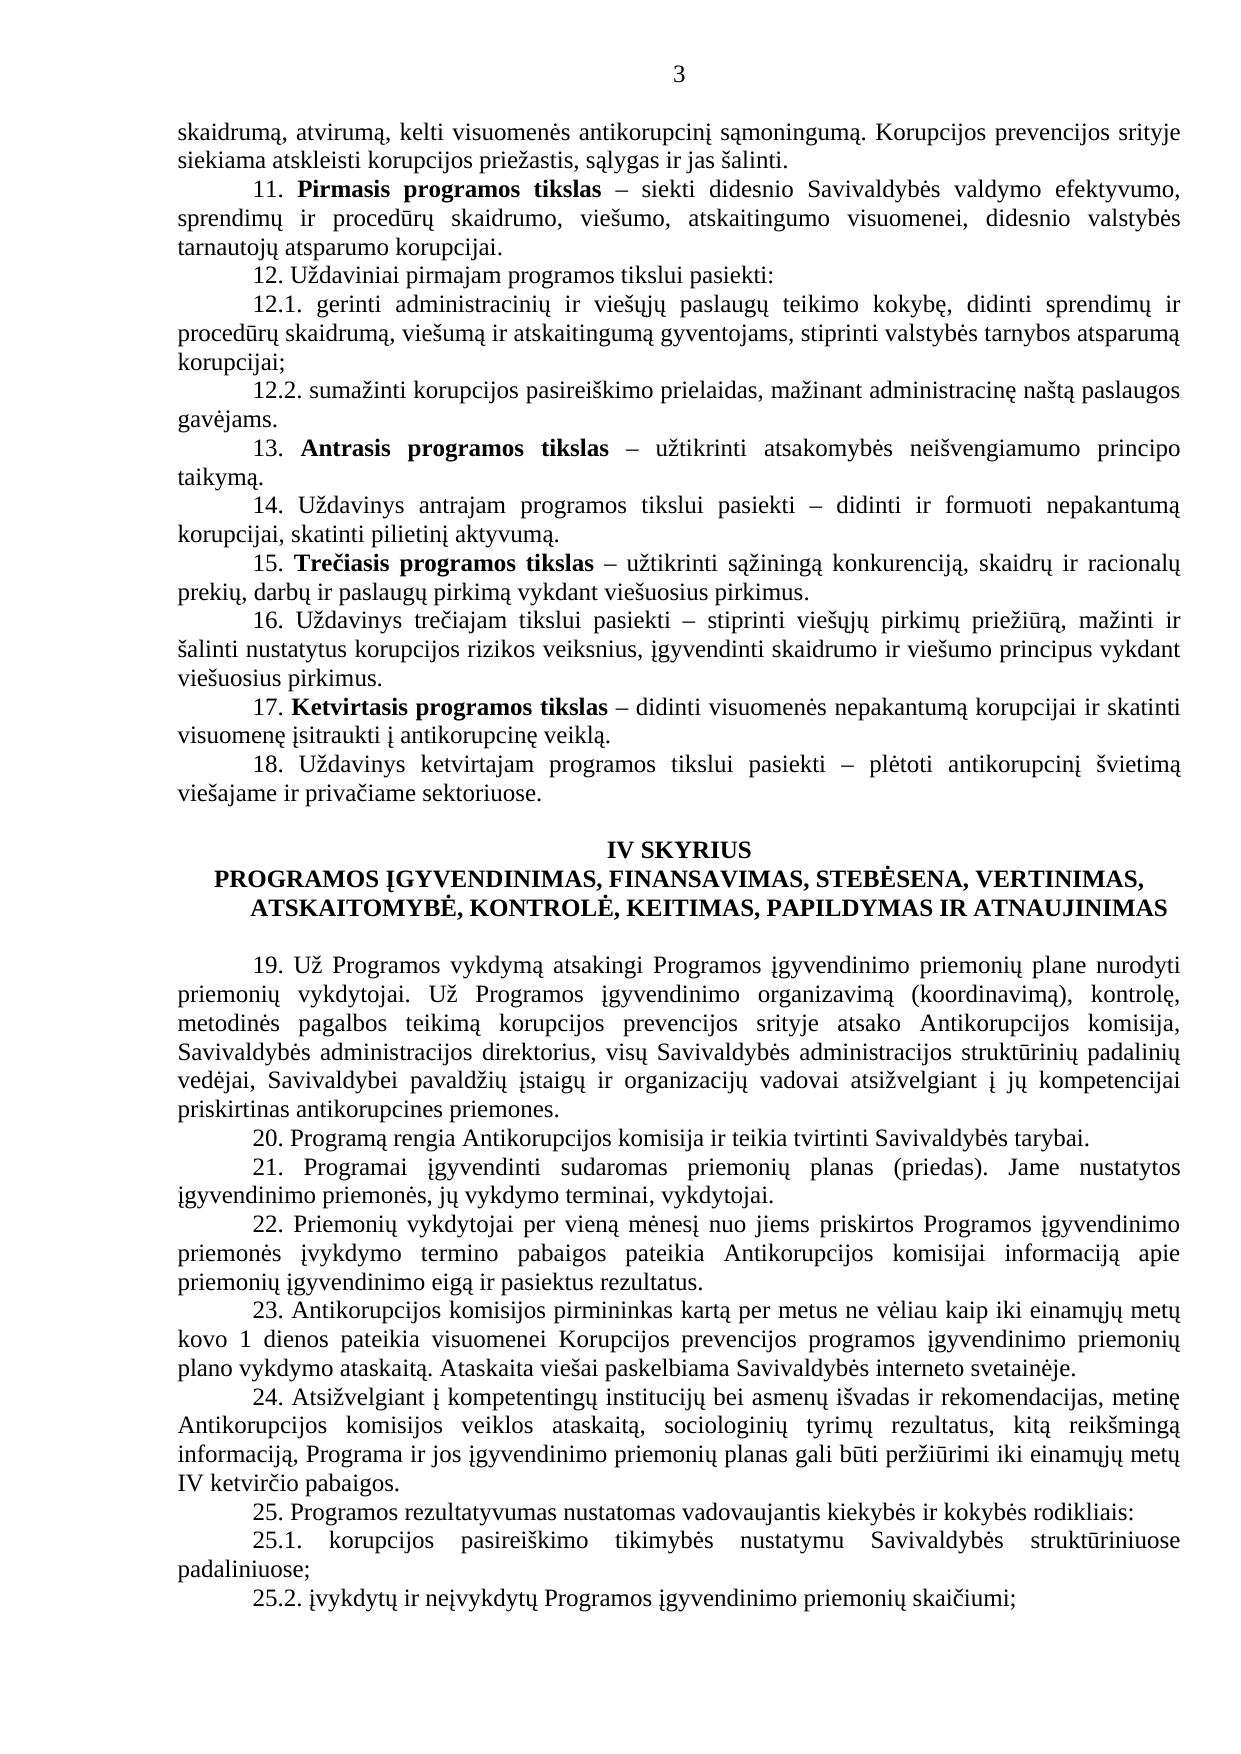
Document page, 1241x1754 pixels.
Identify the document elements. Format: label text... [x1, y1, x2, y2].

text 23. Antikorupcijos komisijos pirmininkas kartą per metus ne vėliau kaip iki einamųjų metų kovo 1 dienos pateikia visuomenei Korupcijos prevencijos programos įgyvendinimo priemonių plano vykdymo ataskaitą. Ataskaita viešai paskelbiama Savivaldybės interneto svetainėje. [177, 1295, 1181, 1382]
text 18. Uždavinys ketvirtajam programos tikslui pasiekti – plėtoti antikorupcinį švietimą viešajame ir privačiame sektoriuose. [177, 749, 1181, 807]
text 16. Uždavinys trečiajam tikslui pasiekti – stiprinti viešųjų pirkimų priežiūrą, mažinti ir šalinti nustatytus korupcijos rizikos veiksnius, įgyvendinti skaidrumo ir viešumo principus vykdant viešuosius pirkimus. [177, 605, 1181, 692]
text 12.2. sumažinti korupcijos pasireiškimo prielaidas, mažinant administracinę naštą paslaugos gavėjams. [177, 375, 1181, 433]
text 21. Programai įgyvendinti sudaromas priemonių planas (priedas). Jame nustatytos įgyvendinimo priemonės, jų vykdymo terminai, vykdytojai. [177, 1152, 1181, 1209]
text IV SKYRIUS [177, 835, 1181, 864]
text 15. Trečiasis programos tikslas – užtikrinti sąžiningą konkurenciją, skaidrų ir racionalų prekių, darbų ir paslaugų pirkimą vykdant viešuosius pirkimus. [177, 548, 1181, 605]
text 13. Antrasis programos tikslas – užtikrinti atsakomybės neišvengiamumo principo taikymą. [177, 433, 1181, 490]
text 20. Programą rengia Antikorupcijos komisija ir teikia tvirtinti Savivaldybės tarybai. [177, 1123, 1181, 1152]
text 19. Už Programos vykdymą atsakingi Programos įgyvendinimo priemonių plane nurodyti priemonių vykdytojai. Už Programos įgyvendinimo organizavimą (koordinavimą), kontrolę, metodinės pagalbos teikimą korupcijos prevencijos srityje atsako Antikorupcijos komisija, Savivaldybės administracijos direktorius, visų Savivaldybės administracijos struktūrinių padalinių vedėjai, Savivaldybei pavaldžių įstaigų ir organizacijų vadovai atsižvelgiant į jų kompetencijai priskirtinas antikorupcines priemones. [177, 950, 1181, 1123]
text 25. Programos rezultatyvumas nustatomas vadovaujantis kiekybės ir kokybės rodikliais: [177, 1497, 1181, 1525]
text 12. Uždaviniai pirmajam programos tikslui pasiekti: [177, 260, 1181, 289]
text 11. Pirmasis programos tikslas – siekti didesnio Savivaldybės valdymo efektyvumo, sprendimų ir procedūrų skaidrumo, viešumo, atskaitingumo visuomenei, didesnio valstybės tarnautojų atsparumo korupcijai. [177, 174, 1181, 260]
text 17. Ketvirtasis programos tikslas – didinti visuomenės nepakantumą korupcijai ir skatinti visuomenę įsitraukti į antikorupcinę veiklą. [177, 692, 1181, 749]
text 12.1. gerinti administracinių ir viešųjų paslaugų teikimo kokybę, didinti sprendimų ir procedūrų skaidrumą, viešumą ir atskaitingumą gyventojams, stiprinti valstybės tarnybos atsparumą korupcijai; [177, 289, 1181, 375]
text 14. Uždavinys antrajam programos tikslui pasiekti – didinti ir formuoti nepakantumą korupcijai, skatinti pilietinį aktyvumą. [177, 490, 1181, 548]
text 25.2. įvykdytų ir neįvykdytų Programos įgyvendinimo priemonių skaičiumi; [177, 1583, 1181, 1612]
text 22. Priemonių vykdytojai per vieną mėnesį nuo jiems priskirtos Programos įgyvendinimo priemonės įvykdymo termino pabaigos pateikia Antikorupcijos komisijai informaciją apie priemonių įgyvendinimo eigą ir pasiektus rezultatus. [177, 1209, 1181, 1295]
text 25.1. korupcijos pasireiškimo tikimybės nustatymu Savivaldybės struktūriniuose padaliniuose; [177, 1525, 1181, 1583]
text skaidrumą, atvirumą, kelti visuomenės antikorupcinį sąmoningumą. Korupcijos prevencijos srityje siekiama atskleisti korupcijos priežastis, sąlygas ir jas šalinti. [177, 117, 1181, 174]
text PROGRAMOS ĮGYVENDINIMAS, FINANSAVIMAS, STEBĖSENA, VERTINIMAS, ATSKAITOMYBĖ, KONTROLĖ, KEITIMAS, PAPILDYMAS IR ATNAUJINIMAS [177, 864, 1181, 922]
text 24. Atsižvelgiant į kompetentingų institucijų bei asmenų išvadas ir rekomendacijas, metinę Antikorupcijos komisijos veiklos ataskaitą, sociologinių tyrimų rezultatus, kitą reikšmingą informaciją, Programa ir jos įgyvendinimo priemonių planas gali būti peržiūrimi iki einamųjų metų IV ketvirčio pabaigos. [177, 1382, 1181, 1497]
